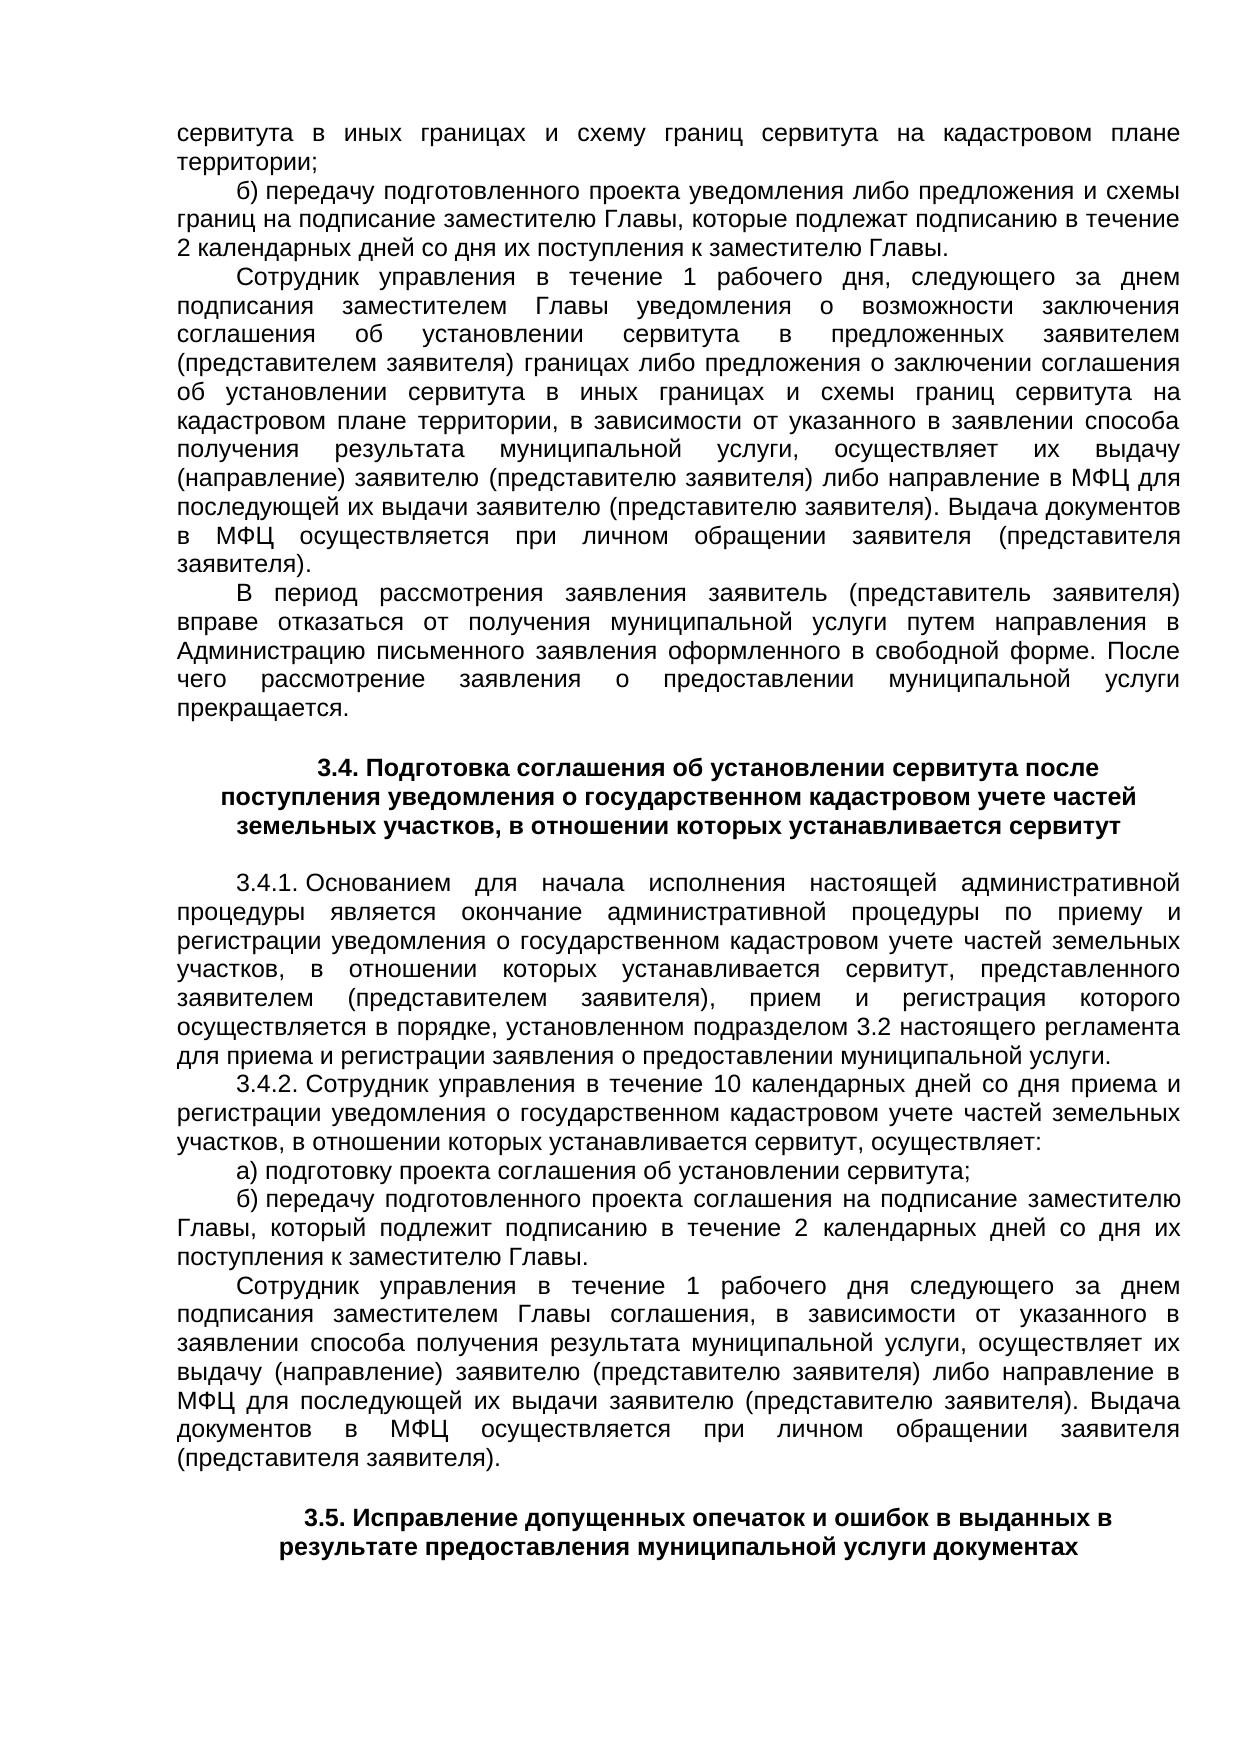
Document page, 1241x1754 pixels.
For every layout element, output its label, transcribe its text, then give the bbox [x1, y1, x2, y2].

text а) подготовку проекта соглашения об установлении сервитута; [177, 1156, 1181, 1184]
text 3.4.2. Сотрудник управления в течение 10 календарных дней со дня приема и регистрации уведомления о государственном кадастровом учете частей земельных участков, в отношении которых устанавливается сервитут, осуществляет: [177, 1069, 1181, 1156]
text Сотрудник управления в течение 1 рабочего дня, следующего за днем подписания заместителем Главы уведомления о возможности заключения соглашения об установлении сервитута в предложенных заявителем (представителем заявителя) границах либо предложения о заключении соглашения об установлении сервитута в иных границах и схемы границ сервитута на кадастровом плане территории, в зависимости от указанного в заявлении способа получения результата муниципальной услуги, осуществляет их выдачу (направление) заявителю (представителю заявителя) либо направление в МФЦ для последующей их выдачи заявителю (представителю заявителя). Выдача документов в МФЦ осуществляется при личном обращении заявителя (представителя заявителя). [177, 262, 1181, 578]
text сервитута в иных границах и схему границ сервитута на кадастровом плане территории; [177, 118, 1181, 176]
text Сотрудник управления в течение 1 рабочего дня следующего за днем подписания заместителем Главы соглашения, в зависимости от указанного в заявлении способа получения результата муниципальной услуги, осуществляет их выдачу (направление) заявителю (представителю заявителя) либо направление в МФЦ для последующей их выдачи заявителю (представителю заявителя). Выдача документов в МФЦ осуществляется при личном обращении заявителя (представителя заявителя). [177, 1271, 1181, 1472]
text В период рассмотрения заявления заявитель (представитель заявителя) вправе отказаться от получения муниципальной услуги путем направления в Администрацию письменного заявления оформленного в свободной форме. После чего рассмотрение заявления о предоставлении муниципальной услуги прекращается. [177, 578, 1181, 722]
text 3.4.1. Основанием для начала исполнения настоящей административной процедуры является окончание административной процедуры по приему и регистрации уведомления о государственном кадастровом учете частей земельных участков, в отношении которых устанавливается сервитут, представленного заявителем (представителем заявителя), прием и регистрация которого осуществляется в порядке, установленном подразделом 3.2 настоящего регламента для приема и регистрации заявления о предоставлении муниципальной услуги. [177, 868, 1181, 1069]
text б) передачу подготовленного проекта соглашения на подписание заместителю Главы, который подлежит подписанию в течение 2 календарных дней со дня их поступления к заместителю Главы. [177, 1184, 1181, 1271]
text б) передачу подготовленного проекта уведомления либо предложения и схемы границ на подписание заместителю Главы, которые подлежат подписанию в течение 2 календарных дней со дня их поступления к заместителю Главы. [177, 176, 1181, 262]
text 3.4. Подготовка соглашения об установлении сервитута после поступления уведомления о государственном кадастровом учете частей земельных участков, в отношении которых устанавливается сервитут [177, 753, 1181, 839]
text 3.5. Исправление допущенных опечаток и ошибок в выданных в результате предоставления муниципальной услуги документах [177, 1503, 1181, 1561]
